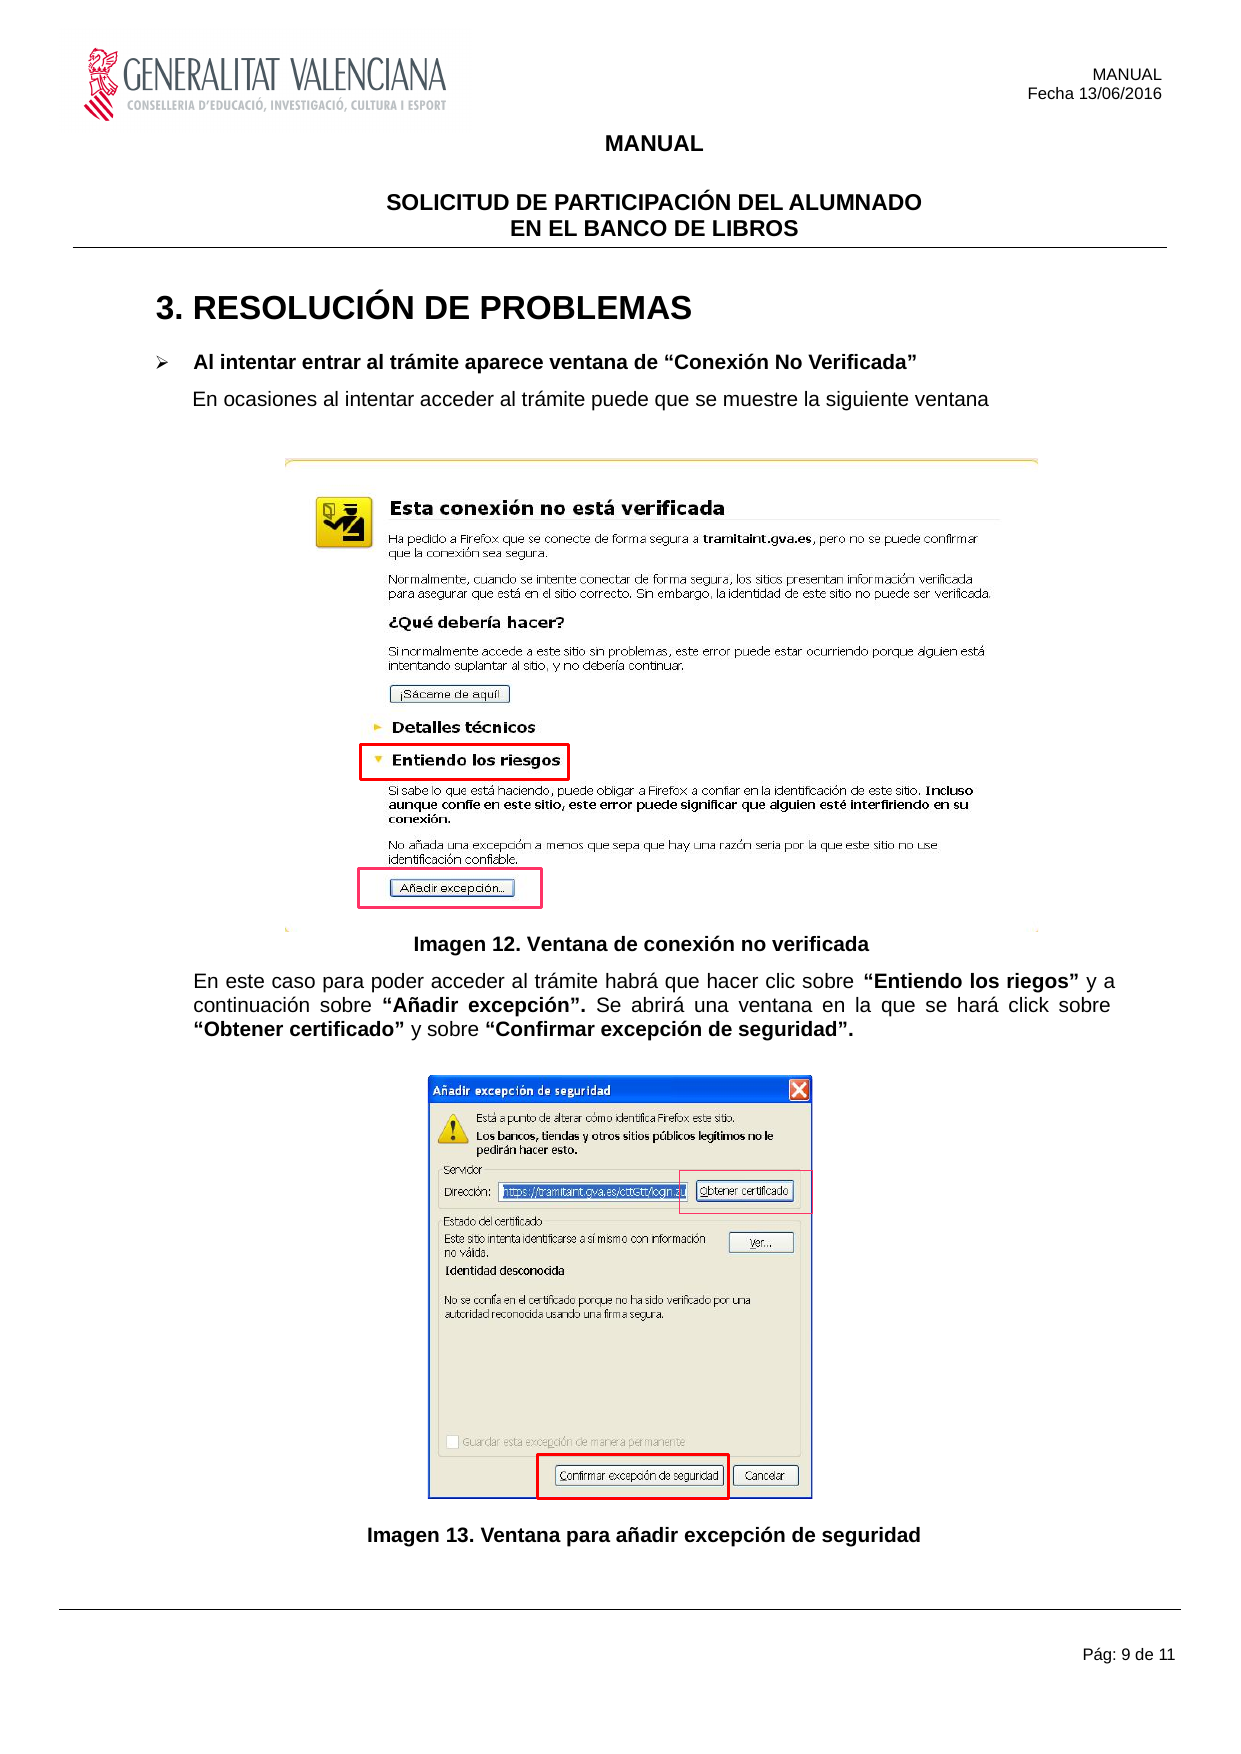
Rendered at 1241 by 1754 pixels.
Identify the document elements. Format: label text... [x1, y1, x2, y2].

list 3. RESOLUCIÓN DE PROBLEMAS [118, 288, 1122, 326]
picture [58, 28, 473, 133]
text Imagen 12. Ventana de conexión no verificada [154, 459, 1122, 956]
text En este caso para poder acceder al trámite habrá que hacer clic sobre “Entiendo los riegos” y a continuación sobre “Añadir excepción”. Se abrirá una ventana en la que se hará click sobre “Obtener certificado” y sobre “Confirmar excepción de seguridad”. [118, 968, 1122, 1040]
picture [427, 1075, 813, 1499]
text Imagen 13. Ventana para añadir excepción de seguridad [154, 1522, 1122, 1546]
list Al intentar entrar al trámite aparece ventana de “Conexión No Verificada” [154, 350, 1122, 374]
picture [680, 1171, 812, 1213]
picture [285, 458, 1039, 932]
picture [539, 1456, 727, 1497]
text En ocasiones al intentar acceder al trámite puede que se muestre la siguiente ventana [154, 386, 1122, 410]
